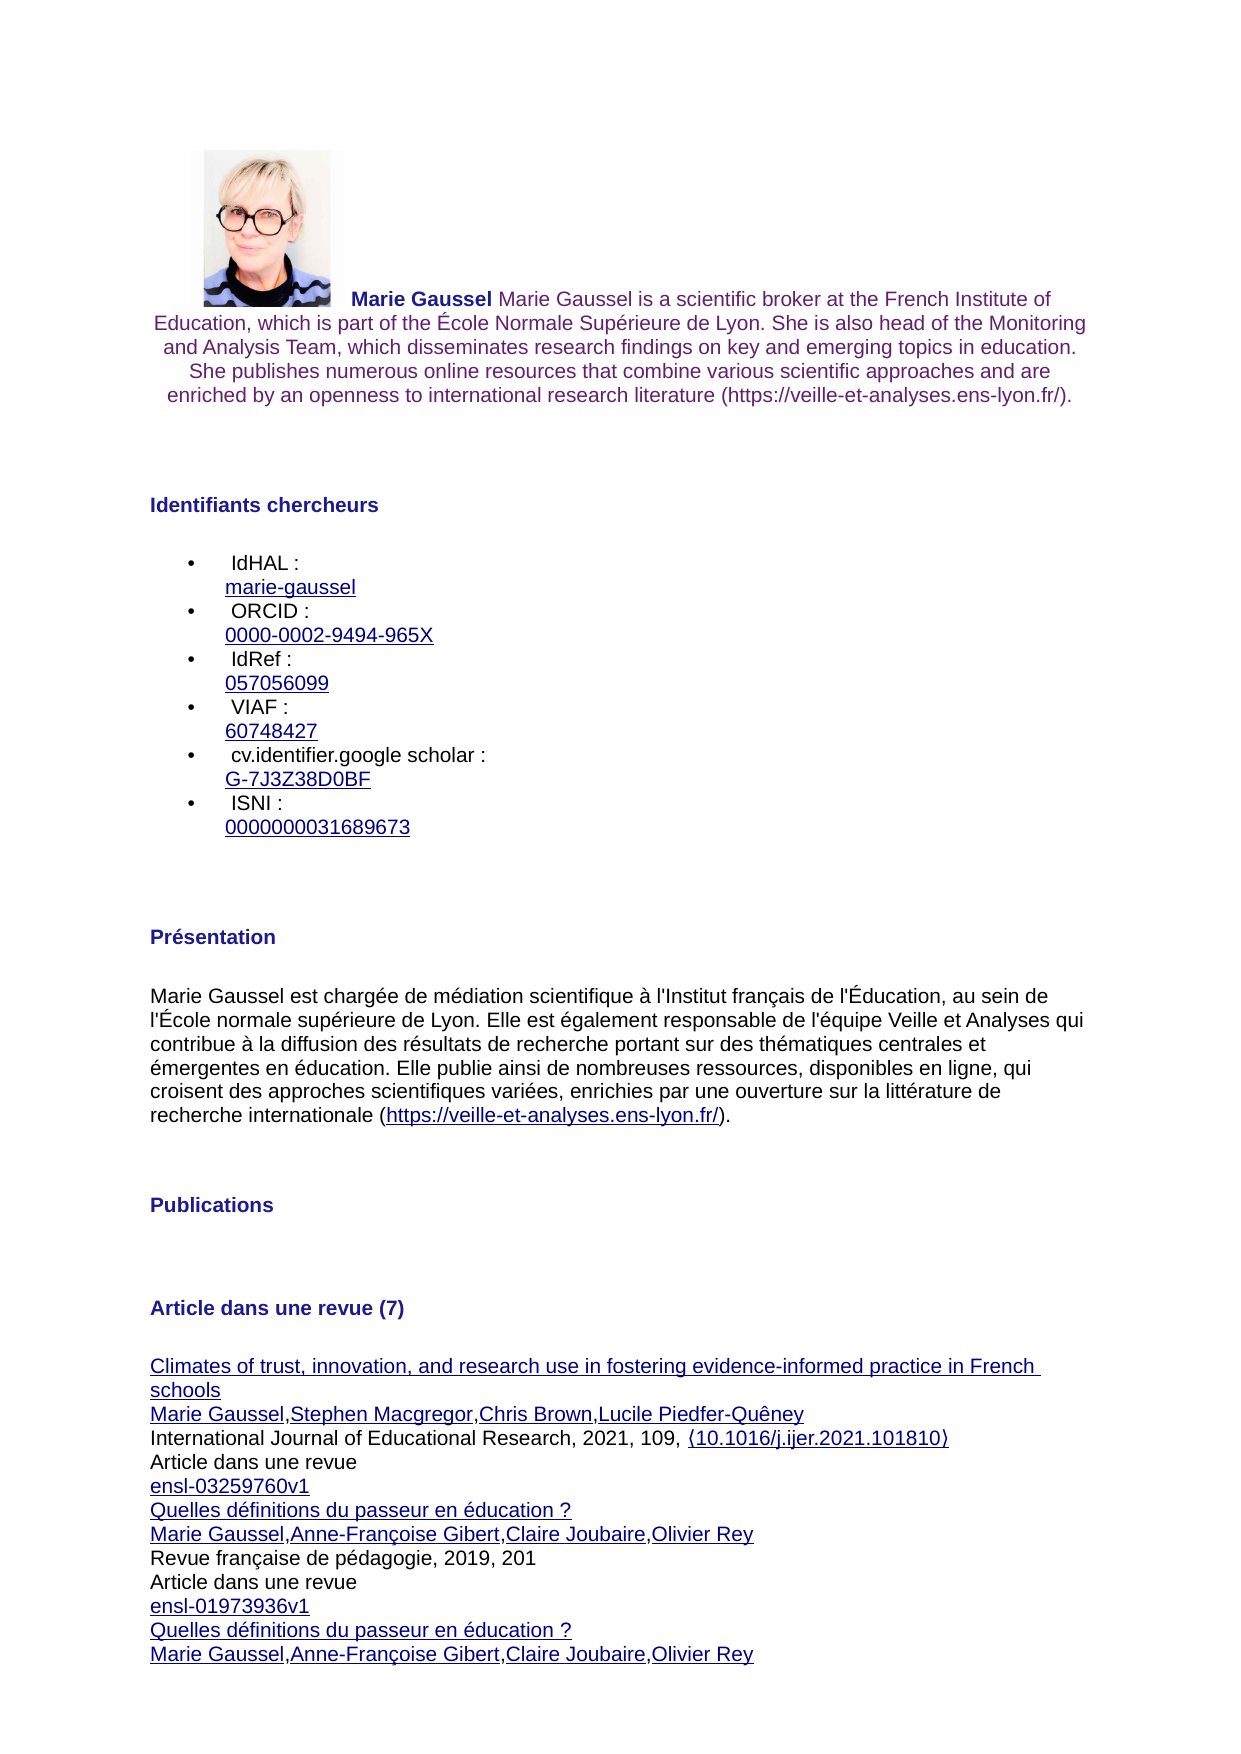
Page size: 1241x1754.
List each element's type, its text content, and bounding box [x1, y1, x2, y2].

list IdRef : [187, 647, 1090, 671]
subtitle Publications [150, 1193, 1090, 1217]
text Marie Gaussel est chargée de médiation scientifique à l'Institut français de l'Éducation, au sein de l'École normale supérieure de Lyon. Elle est également responsable de l'équipe Veille et Analyses qui contribue à la diffusion des résultats de recherche portant sur des thématiques centrales et émergentes en éducation. Elle publie ainsi de nombreuses ressources, disponibles en ligne, qui croisent des approches scientifiques variées, enrichies par une ouverture sur la littérature de recherche internationale (https://veille-et-analyses.ens-lyon.fr/). [150, 983, 1090, 1127]
list marie-gaussel [187, 575, 1090, 599]
table_cell Quelles définitions du passeur en éducation ? Marie Gaussel,Anne-Françoise Gibert,Claire Joubaire,Olivier Rey Revue française de pédagogie, 2019, 201 Article dans une revue ensl-01973936v1 [150, 1498, 1090, 1618]
subtitle Identifiants chercheurs [150, 493, 1090, 517]
list 0000000031689673 [187, 815, 1090, 839]
subtitle Article dans une revue (7) [150, 1296, 1090, 1320]
picture [188, 150, 346, 307]
table_header Climates of trust, innovation, and research use in fostering evidence-informed practice in French schools Marie Gaussel,Stephen Macgregor,Chris Brown,Lucile Piedfer-Quêney International Journal of Educational Research, 2021, 109, ⟨10.1016/j.ijer.2021.101810⟩ Article dans une revue ensl-03259760v1 [150, 1354, 1090, 1498]
list VIAF : [187, 695, 1090, 719]
list ORCID : [187, 599, 1090, 623]
list 60748427 [187, 719, 1090, 743]
subtitle Marie Gaussel Marie Gaussel is a scientific broker at the French Institute of Education, which is part of the École Normale Supérieure de Lyon. She is also head of the Monitoring and Analysis Team, which disseminates research findings on key and emerging topics in education. She publishes numerous online resources that combine various scientific approaches and are enriched by an openness to international research literature (https://veille-et-analyses.ens-lyon.fr/). [150, 150, 1090, 406]
list 057056099 [187, 671, 1090, 695]
table_cell Quelles définitions du passeur en éducation ? Marie Gaussel,Anne-Françoise Gibert,Claire Joubaire,Olivier Rey [150, 1618, 1090, 1666]
list cv.identifier.google scholar : [187, 743, 1090, 767]
list 0000-0002-9494-965X [187, 623, 1090, 647]
list IdHAL : [187, 551, 1090, 575]
subtitle Présentation [150, 925, 1090, 949]
list ISNI : [187, 791, 1090, 815]
list G-7J3Z38D0BF [187, 767, 1090, 791]
